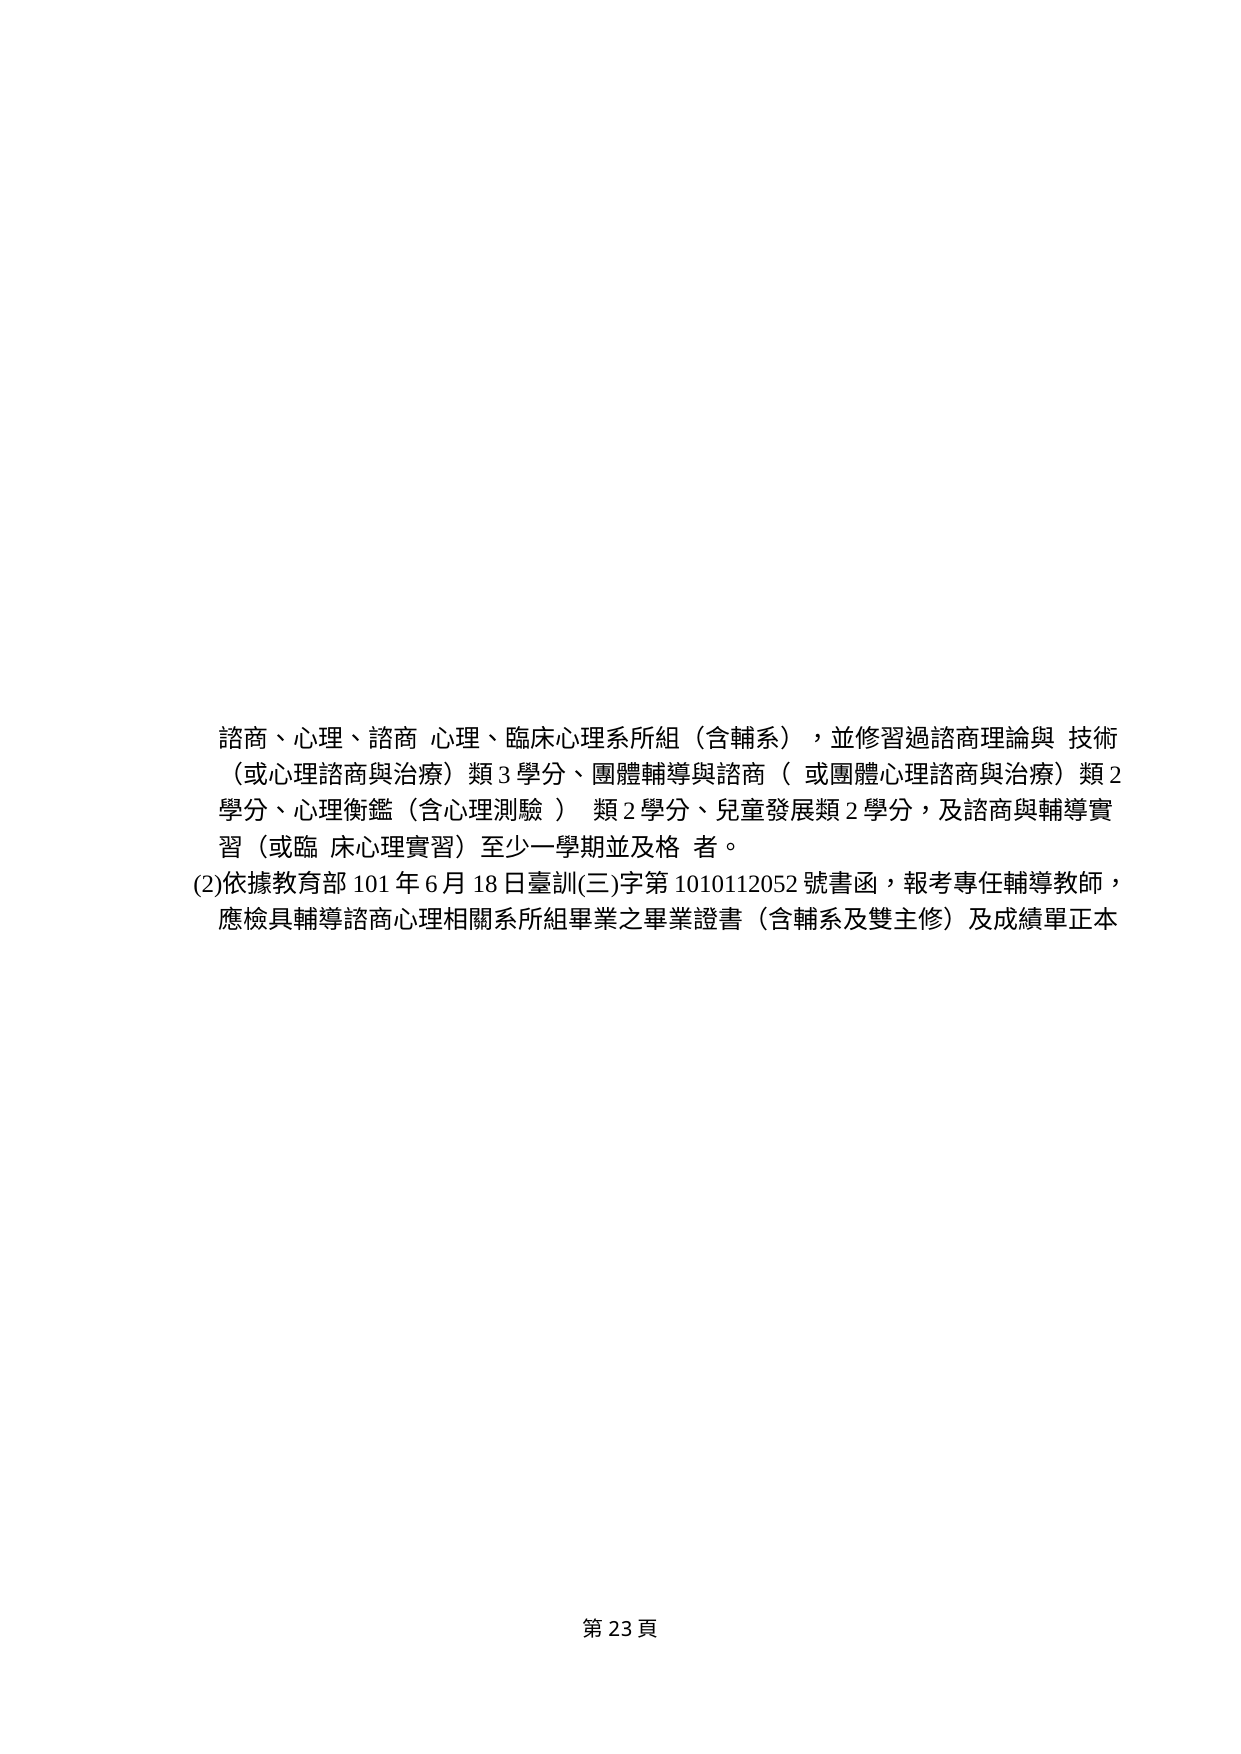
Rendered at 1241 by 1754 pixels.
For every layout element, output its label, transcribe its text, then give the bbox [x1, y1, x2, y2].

text 諮商、心理、諮商 心理、臨床心理系所組（含輔系），並修習過諮商理論與 技術（或心理諮商與治療）類3 學分、團體輔導與諮商（ 或團體心理諮商與治療）類2學分、心理衡鑑（含心理測驗 ） 類2學分、兒童發展類2學分，及諮商與輔導實習（或臨 床心理實習）至少一學期並及格 者。 [193, 718, 1122, 863]
text (2)依據教育部101年6月18日臺訓(三)字第1010112052號書函，報考專任輔導教師，應檢具輔導諮商心理相關系所組畢業之畢業證書（含輔系及雙主修）及成績單正本於報名時接受資格審查。修習學分名稱與上述有所歧異者，請先行洽修習學分的學校確認該學分所屬 類別並開立證明。具有國民小學教育階段、科（類）合格教師證書且須尚在有效期間者（已取得合格教師證書之非現職教師，未連續中斷教學工作達十年以上）。 [193, 863, 1122, 936]
